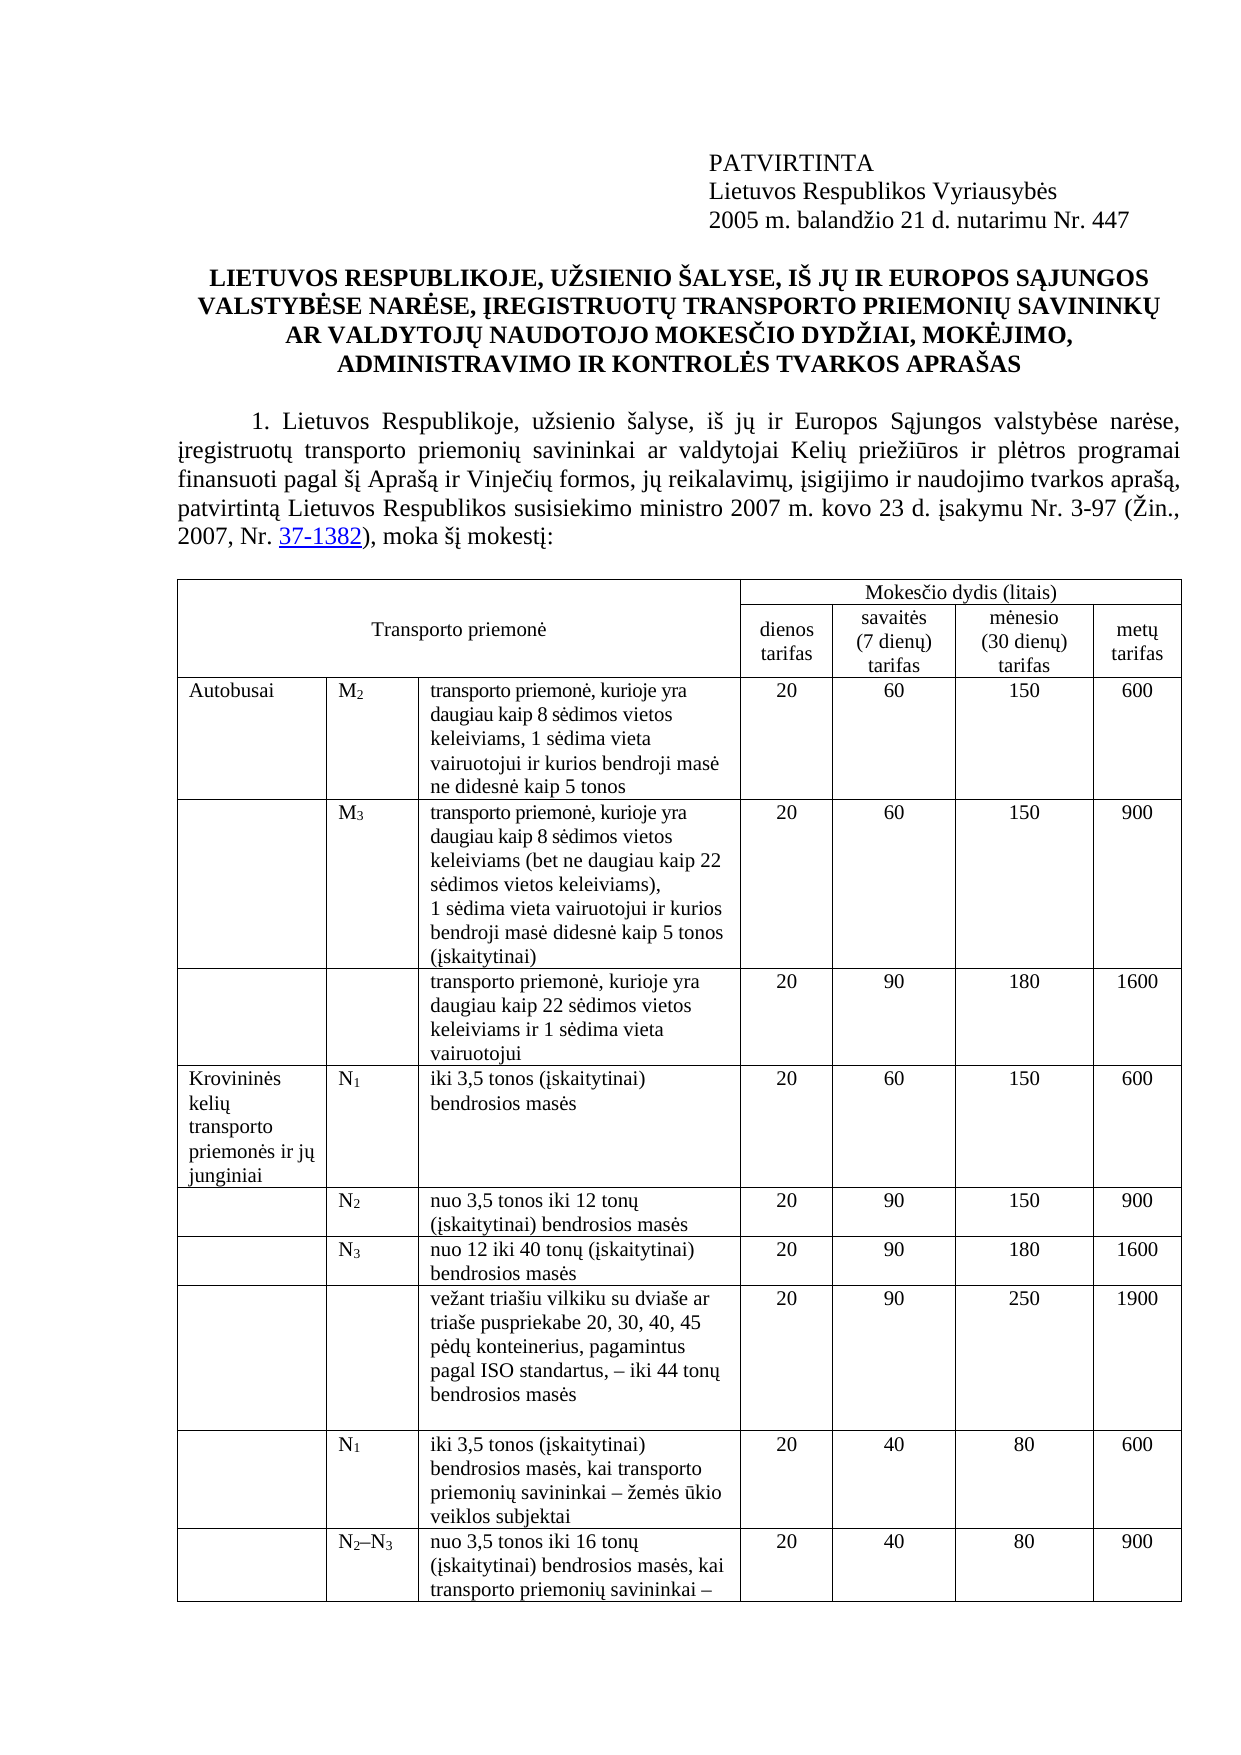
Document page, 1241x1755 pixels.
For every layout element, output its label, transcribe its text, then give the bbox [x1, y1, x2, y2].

table_cell 60 [833, 1066, 955, 1187]
table_cell [327, 969, 418, 1065]
table_cell Autobusai [178, 678, 326, 798]
table_cell dienos tarifas [741, 605, 832, 677]
table_cell 900 [1094, 1188, 1181, 1236]
table_cell 150 [956, 800, 1093, 968]
table_cell 20 [741, 1431, 832, 1528]
table_cell 180 [956, 969, 1093, 1065]
table_cell 1600 [1094, 1237, 1181, 1285]
table_cell 90 [833, 1286, 955, 1430]
table_cell 40 [833, 1431, 955, 1528]
table_cell [327, 1286, 418, 1430]
table_cell M3 [327, 800, 418, 968]
table_cell 60 [833, 800, 955, 968]
table_header Transporto priemonė [178, 580, 740, 677]
table_cell Krovininės kelių transporto priemonės ir jų junginiai [178, 1066, 326, 1187]
table_cell transporto priemonė, kurioje yra daugiau kaip 8 sėdimos vietos keleiviams (bet ne daugiau kaip 22 sėdimos vietos keleiviams), 1 sėdima vieta vairuotojui ir kurios bendroji masė didesnė kaip 5 tonos (įskaitytinai) [419, 800, 740, 968]
table_cell 20 [741, 1066, 832, 1187]
table_cell vežant triašiu vilkiku su dviaše ar triaše puspriekabe 20, 30, 40, 45 pėdų konteinerius, pagamintus pagal ISO standartus, – iki 44 tonų bendrosios masės [419, 1286, 740, 1430]
table_cell N1 [327, 1066, 418, 1187]
table_cell 900 [1094, 800, 1181, 968]
table_cell 150 [956, 678, 1093, 798]
table_cell 600 [1094, 1431, 1181, 1528]
text PATVIRTINTA [177, 148, 1181, 176]
table_cell 90 [833, 1188, 955, 1236]
text LIETUVOS RESPUBLIKOJE, UŽSIENIO ŠALYSE, IŠ JŲ IR EUROPOS SĄJUNGOS VALSTYBĖSE NARĖSE, ĮREGISTRUOTŲ TRANSPORTO PRIEMONIŲ SAVININKŲ AR VALDYTOJŲ NAUDOTOJO MOKESČIO DYDŽIAI, MOKĖJIMO, ADMINISTRAVIMO IR KONTROLĖS TVARKOS APRAŠAS [177, 263, 1181, 378]
table_cell 20 [741, 800, 832, 968]
table_header Mokesčio dydis (litais) [741, 580, 1181, 604]
table_cell 150 [956, 1188, 1093, 1236]
table_cell 20 [741, 969, 832, 1065]
table_cell 80 [956, 1431, 1093, 1528]
text Lietuvos Respublikos Vyriausybės [177, 176, 1181, 205]
table_cell 1600 [1094, 969, 1181, 1065]
table_cell nuo 12 iki 40 tonų (įskaitytinai) bendrosios masės [419, 1237, 740, 1285]
table_cell 80 [956, 1529, 1093, 1601]
table_cell 900 [1094, 1529, 1181, 1601]
table_cell N1 [327, 1431, 418, 1528]
table_cell N3 [327, 1237, 418, 1285]
table_cell 250 [956, 1286, 1093, 1430]
table_cell N2–N3 [327, 1529, 418, 1601]
table_cell 600 [1094, 1066, 1181, 1187]
table_cell 150 [956, 1066, 1093, 1187]
text 1. Lietuvos Respublikoje, užsienio šalyse, iš jų ir Europos Sąjungos valstybėse narėse, įregistruotų transporto priemonių savininkai ar valdytojai Kelių priežiūros ir plėtros programai finansuoti pagal šį Aprašą ir Vinječių formos, jų reikalavimų, įsigijimo ir naudojimo tvarkos aprašą, patvirtintą Lietuvos Respublikos susisiekimo ministro 2007 m. kovo 23 d. įsakymu Nr. 3-97 (Žin., 2007, Nr. 37-1382), moka šį mokestį: [177, 406, 1181, 550]
table_cell 20 [741, 1286, 832, 1430]
table_cell savaitės (7 dienų) tarifas [833, 605, 955, 677]
table_cell mėnesio (30 dienų) tarifas [956, 605, 1093, 677]
table_cell 180 [956, 1237, 1093, 1285]
table_cell 20 [741, 678, 832, 798]
table_cell M2 [327, 678, 418, 798]
table_cell iki 3,5 tonos (įskaitytinai) bendrosios masės [419, 1066, 740, 1187]
table_cell N2 [327, 1188, 418, 1236]
table_cell nuo 3,5 tonos iki 16 tonų (įskaitytinai) bendrosios masės, kai transporto priemonių savininkai – [419, 1529, 740, 1601]
table_cell [178, 1431, 326, 1528]
table_cell 20 [741, 1237, 832, 1285]
table_cell 1900 [1094, 1286, 1181, 1430]
table_cell [178, 969, 326, 1065]
table_cell 60 [833, 678, 955, 798]
table_cell 20 [741, 1188, 832, 1236]
table_cell [178, 800, 326, 968]
table_cell iki 3,5 tonos (įskaitytinai) bendrosios masės, kai transporto priemonių savininkai – žemės ūkio veiklos subjektai [419, 1431, 740, 1528]
table_cell 20 [741, 1529, 832, 1601]
table_cell 40 [833, 1529, 955, 1601]
table_cell [178, 1237, 326, 1285]
table_cell [178, 1286, 326, 1430]
table_cell [178, 1188, 326, 1236]
table_cell 90 [833, 969, 955, 1065]
table_cell 600 [1094, 678, 1181, 798]
table_cell metų tarifas [1094, 605, 1181, 677]
text 2005 m. balandžio 21 d. nutarimu Nr. 447 [177, 205, 1181, 234]
table_cell nuo 3,5 tonos iki 12 tonų (įskaitytinai) bendrosios masės [419, 1188, 740, 1236]
table_cell transporto priemonė, kurioje yra daugiau kaip 22 sėdimos vietos keleiviams ir 1 sėdima vieta vairuotojui [419, 969, 740, 1065]
table_cell [178, 1529, 326, 1601]
table_cell 90 [833, 1237, 955, 1285]
table_cell transporto priemonė, kurioje yra daugiau kaip 8 sėdimos vietos keleiviams, 1 sėdima vieta vairuotojui ir kurios bendroji masė ne didesnė kaip 5 tonos [419, 678, 740, 798]
